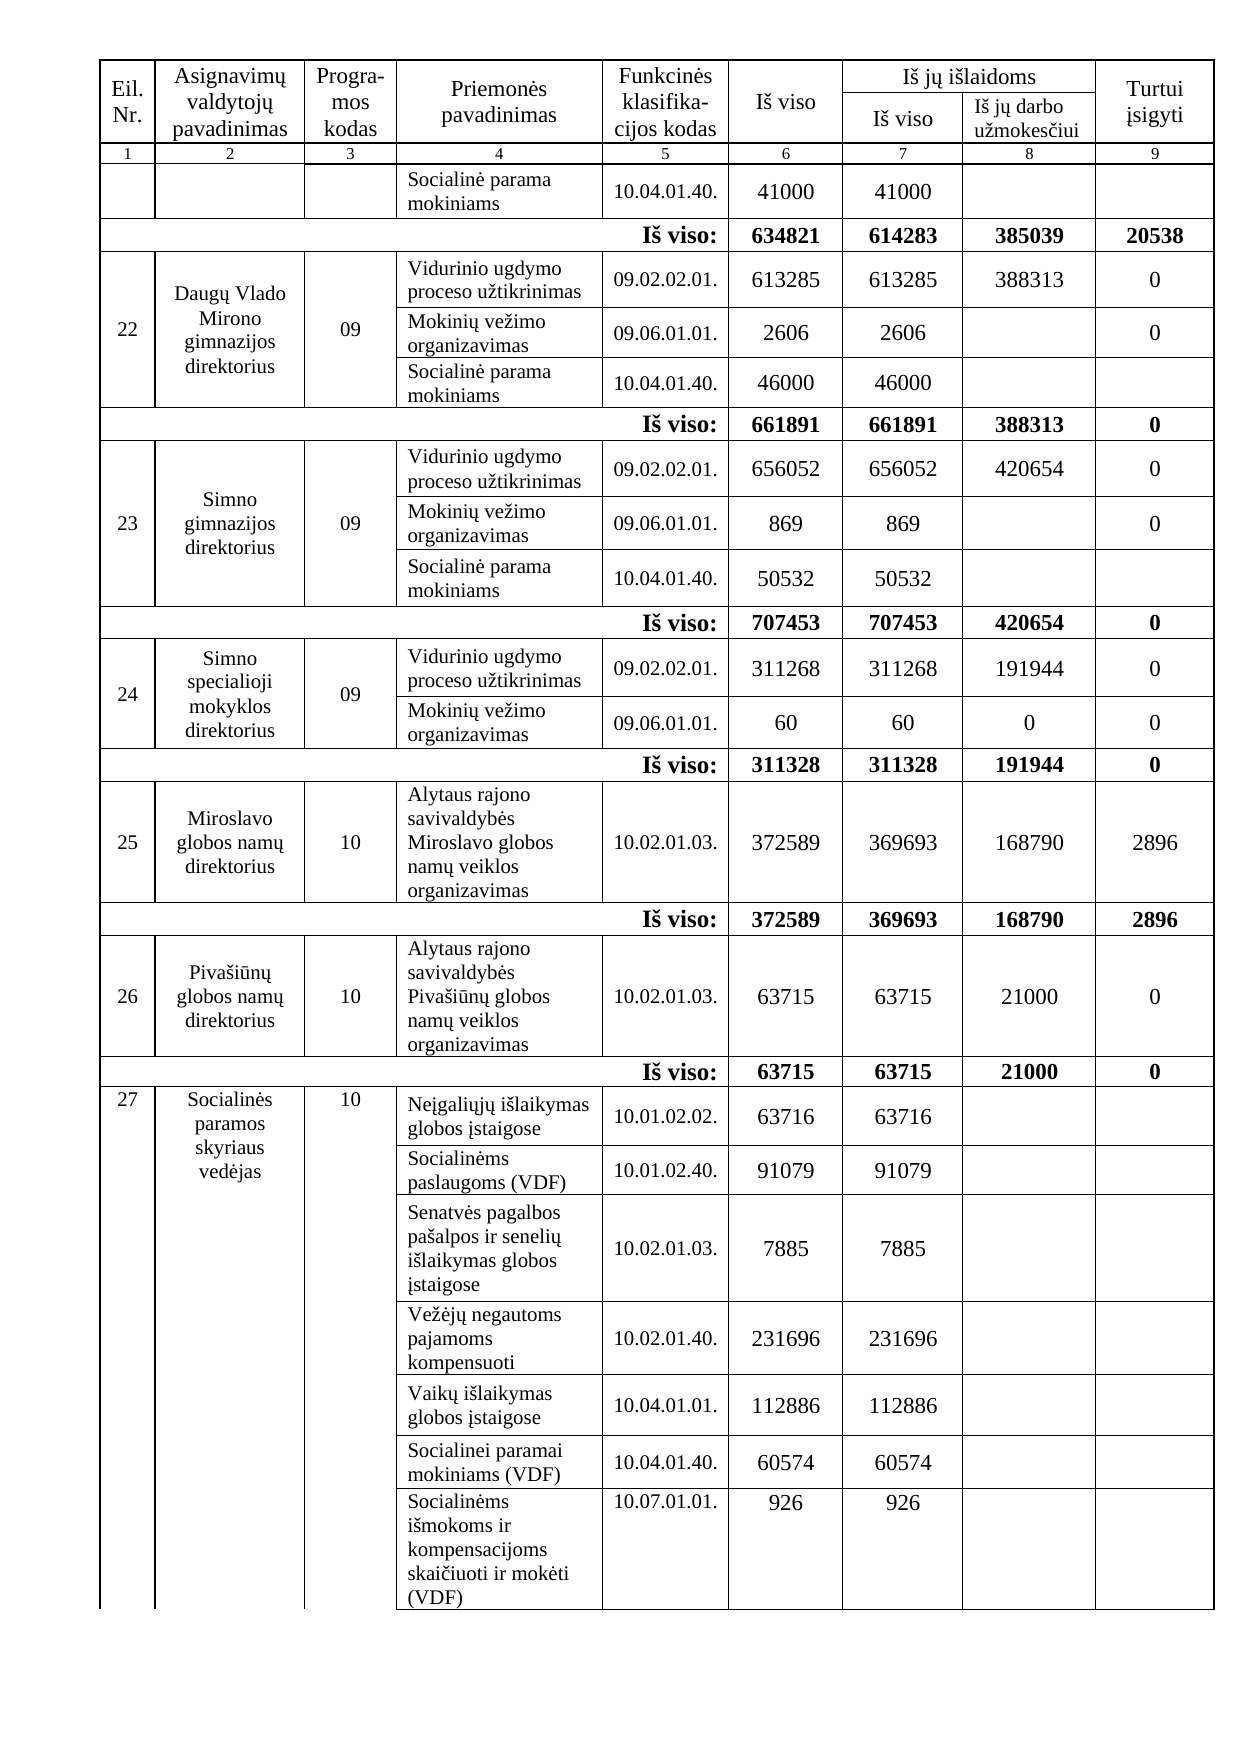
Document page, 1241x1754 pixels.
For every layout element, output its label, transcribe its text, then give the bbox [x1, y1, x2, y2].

table_cell 10.04.01.01. [603, 1375, 728, 1435]
table_cell 369693 [843, 782, 962, 902]
table_cell 09 [305, 639, 396, 748]
table_cell [963, 1375, 1095, 1435]
table_cell 0 [1096, 607, 1213, 638]
table_cell Simno specialioji mokyklos direktorius [156, 639, 304, 748]
table_cell [963, 308, 1095, 357]
table_cell 10 [305, 936, 396, 1056]
table_cell [1096, 1375, 1213, 1435]
table_header Iš jų išlaidoms [843, 61, 1095, 92]
table_cell 10.02.01.03. [603, 1195, 728, 1301]
table_header Priemonės pavadinimas [397, 61, 602, 142]
table_cell Vidurinio ugdymo proceso užtikrinimas [397, 441, 602, 496]
table_cell 4 [397, 144, 602, 163]
table_cell Vežėjų negautoms pajamoms kompensuoti [397, 1302, 602, 1374]
table_cell 60574 [843, 1436, 962, 1488]
table_cell 91079 [729, 1146, 842, 1194]
table_cell [1096, 1087, 1213, 1145]
table_cell Iš viso: [101, 749, 728, 781]
table_cell 09.06.01.01. [603, 497, 728, 549]
table_cell 112886 [729, 1375, 842, 1435]
table_cell 46000 [843, 358, 962, 407]
table_cell 0 [1096, 497, 1213, 549]
table_cell 191944 [963, 639, 1095, 696]
table_cell 0 [1096, 936, 1213, 1056]
table_cell 634821 [729, 219, 842, 251]
table_cell [963, 1489, 1095, 1609]
table_cell Iš viso: [101, 219, 728, 251]
table_cell [1096, 1489, 1213, 1609]
table_cell 7885 [843, 1195, 962, 1301]
table_cell Mokinių vežimo organizavimas [397, 308, 602, 357]
table_header Turtui įsigyti [1096, 61, 1213, 142]
table_cell Iš viso [843, 93, 962, 142]
table_cell 926 [729, 1489, 842, 1609]
table_cell 707453 [843, 607, 962, 638]
table_cell 20538 [1096, 219, 1213, 251]
table_cell 21000 [963, 1057, 1095, 1086]
table_cell 613285 [843, 252, 962, 307]
table_cell 5 [603, 144, 728, 163]
table_cell 41000 [729, 165, 842, 218]
table_cell 311328 [729, 749, 842, 781]
table_cell 10.01.02.40. [603, 1146, 728, 1194]
table_cell 0 [1096, 697, 1213, 748]
table_cell 09.02.02.01. [603, 639, 728, 696]
table_cell [963, 497, 1095, 549]
table_cell 869 [843, 497, 962, 549]
table_cell Mokinių vežimo organizavimas [397, 697, 602, 748]
table_cell 926 [843, 1489, 962, 1609]
table_cell 0 [1096, 749, 1213, 781]
table_cell 10 [305, 782, 396, 902]
table_cell [963, 550, 1095, 606]
table_cell [101, 164, 154, 218]
table_cell 63716 [843, 1087, 962, 1145]
table_cell 168790 [963, 903, 1095, 935]
table_cell Simno gimnazijos direktorius [156, 441, 304, 606]
table_cell 21000 [963, 936, 1095, 1056]
table_cell 63715 [843, 1057, 962, 1086]
table_cell 661891 [843, 408, 962, 440]
table_cell 10.01.02.02. [603, 1087, 728, 1145]
table_cell 0 [1096, 308, 1213, 357]
table_cell 10.02.01.40. [603, 1302, 728, 1374]
table_cell 10.04.01.40. [603, 165, 728, 218]
table_cell Vidurinio ugdymo proceso užtikrinimas [397, 639, 602, 696]
table_cell 0 [1096, 1057, 1213, 1086]
table_cell 10 [305, 1087, 396, 1609]
table_cell 09.06.01.01. [603, 308, 728, 357]
table_cell Alytaus rajono savivaldybės Pivašiūnų globos namų veiklos organizavimas [397, 936, 602, 1056]
table_cell 112886 [843, 1375, 962, 1435]
table_cell [963, 1087, 1095, 1145]
table_cell Socialinė parama mokiniams [397, 358, 602, 407]
table_cell Iš viso: [101, 408, 728, 440]
table_cell 2606 [843, 308, 962, 357]
table_cell Socialinė parama mokiniams [397, 550, 602, 606]
table_cell [1096, 1302, 1213, 1374]
table_cell 63715 [843, 936, 962, 1056]
table_cell Iš viso: [101, 1057, 728, 1086]
table_cell 24 [101, 639, 154, 748]
table_cell 0 [1096, 441, 1213, 496]
table_cell 63715 [729, 1057, 842, 1086]
table_cell 10.04.01.40. [603, 358, 728, 407]
table_header Progra-mos kodas [305, 61, 396, 142]
table_cell 26 [101, 936, 154, 1056]
table_cell Iš viso: [101, 607, 728, 638]
table_cell 09.02.02.01. [603, 441, 728, 496]
table_cell [1096, 1195, 1213, 1301]
table_cell [963, 1195, 1095, 1301]
table_cell 420654 [963, 607, 1095, 638]
table_cell Socialinė parama mokiniams [397, 165, 602, 218]
table_cell 09.02.02.01. [603, 252, 728, 307]
table_cell Socialinei paramai mokiniams (VDF) [397, 1436, 602, 1488]
table_cell [963, 165, 1095, 218]
table_cell [1096, 1436, 1213, 1488]
table_cell Miroslavo globos namų direktorius [156, 782, 304, 902]
table_cell Mokinių vežimo organizavimas [397, 497, 602, 549]
table_cell 613285 [729, 252, 842, 307]
table_cell [963, 1146, 1095, 1194]
table_cell Vidurinio ugdymo proceso užtikrinimas [397, 252, 602, 307]
table_header Asignavimų valdytojų pavadinimas [156, 61, 304, 142]
table_cell 60 [729, 697, 842, 748]
table_cell 869 [729, 497, 842, 549]
table_cell 09 [305, 252, 396, 407]
table_cell [963, 1436, 1095, 1488]
table_cell 7 [843, 144, 962, 163]
table_header Funkcinės klasifika-cijos kodas [603, 61, 728, 142]
table_header Eil. Nr. [101, 61, 154, 142]
table_cell 231696 [843, 1302, 962, 1374]
table_cell 231696 [729, 1302, 842, 1374]
table_cell Vaikų išlaikymas globos įstaigose [397, 1375, 602, 1435]
table_cell Iš jų darbo užmokesčiui [963, 93, 1095, 142]
table_cell [1096, 358, 1213, 407]
table_cell [156, 164, 304, 218]
table_cell 2 [156, 144, 304, 163]
table_cell 63715 [729, 936, 842, 1056]
table_cell 0 [1096, 252, 1213, 307]
table_cell 50532 [729, 550, 842, 606]
table_cell 10.02.01.03. [603, 936, 728, 1056]
table_cell Alytaus rajono savivaldybės Miroslavo globos namų veiklos organizavimas [397, 782, 602, 902]
table_cell 8 [963, 144, 1095, 163]
table_cell 10.07.01.01. [603, 1489, 728, 1609]
table_cell 09 [305, 441, 396, 606]
table_cell 388313 [963, 252, 1095, 307]
table_cell 191944 [963, 749, 1095, 781]
table_cell Neįgaliųjų išlaikymas globos įstaigose [397, 1087, 602, 1145]
table_cell [1096, 1146, 1213, 1194]
table_cell Senatvės pagalbos pašalpos ir senelių išlaikymas globos įstaigose [397, 1195, 602, 1301]
table_cell 311328 [843, 749, 962, 781]
table_cell 22 [101, 252, 154, 407]
table_cell 385039 [963, 219, 1095, 251]
table_cell [1096, 165, 1213, 218]
table_cell 50532 [843, 550, 962, 606]
table_cell 6 [729, 144, 842, 163]
table_cell 2896 [1096, 903, 1213, 935]
table_cell 10.02.01.03. [603, 782, 728, 902]
table_cell 60 [843, 697, 962, 748]
table_cell 60574 [729, 1436, 842, 1488]
table_cell 707453 [729, 607, 842, 638]
table_header Iš viso [729, 61, 842, 142]
table_cell 0 [1096, 639, 1213, 696]
table_cell [305, 165, 396, 218]
table_cell 27 [101, 1087, 154, 1609]
table_cell 656052 [843, 441, 962, 496]
table_cell 372589 [729, 903, 842, 935]
table_cell 661891 [729, 408, 842, 440]
table_cell 2896 [1096, 782, 1213, 902]
table_cell 23 [101, 441, 154, 606]
table_cell 09.06.01.01. [603, 697, 728, 748]
table_cell [963, 1302, 1095, 1374]
table_cell 46000 [729, 358, 842, 407]
table_cell 0 [1096, 408, 1213, 440]
table_cell [963, 358, 1095, 407]
table_cell 63716 [729, 1087, 842, 1145]
table_cell 10.04.01.40. [603, 550, 728, 606]
table_cell 10.04.01.40. [603, 1436, 728, 1488]
table_cell 372589 [729, 782, 842, 902]
table_cell 7885 [729, 1195, 842, 1301]
table_cell Pivašiūnų globos namų direktorius [156, 936, 304, 1056]
table_cell Iš viso: [101, 903, 728, 935]
table_cell 369693 [843, 903, 962, 935]
table_cell 2606 [729, 308, 842, 357]
table_cell Daugų Vlado Mirono gimnazijos direktorius [156, 252, 304, 407]
table_cell 614283 [843, 219, 962, 251]
table_cell Socialinėms išmokoms ir kompensacijoms skaičiuoti ir mokėti (VDF) [397, 1489, 602, 1609]
table_cell 25 [101, 782, 154, 902]
table_cell 168790 [963, 782, 1095, 902]
table_cell 9 [1096, 144, 1213, 163]
table_cell 1 [101, 144, 154, 163]
table_cell 311268 [729, 639, 842, 696]
table_cell 388313 [963, 408, 1095, 440]
table_cell 91079 [843, 1146, 962, 1194]
table_cell [1096, 550, 1213, 606]
table_cell 3 [305, 144, 396, 163]
table_cell 41000 [843, 165, 962, 218]
table_cell Socialinėms paslaugoms (VDF) [397, 1146, 602, 1194]
table_cell 656052 [729, 441, 842, 496]
table_cell 0 [963, 697, 1095, 748]
table_cell Socialinės paramos skyriaus vedėjas [156, 1087, 304, 1609]
table_cell 311268 [843, 639, 962, 696]
table_cell 420654 [963, 441, 1095, 496]
